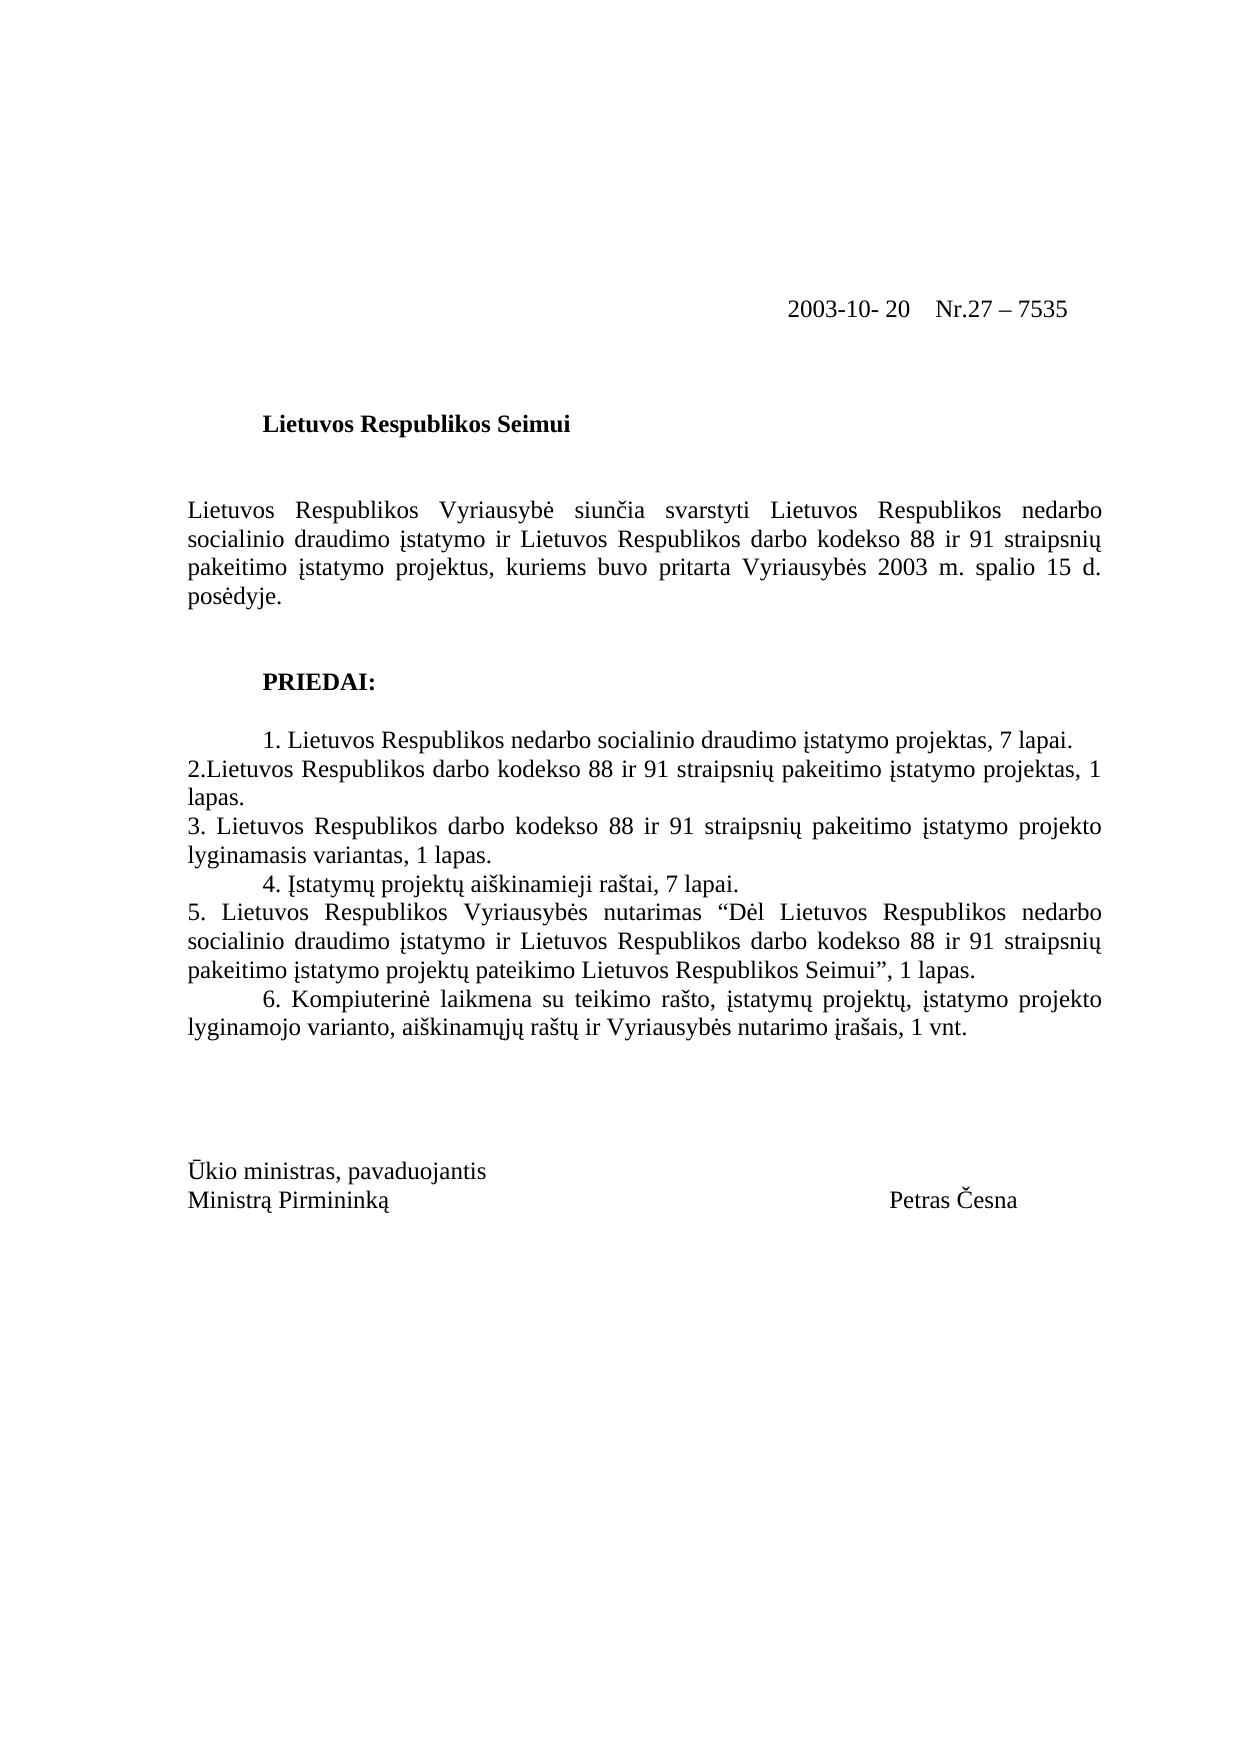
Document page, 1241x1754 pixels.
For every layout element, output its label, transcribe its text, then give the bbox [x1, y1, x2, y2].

text Ministrą Pirmininką Petras Česna [187, 1185, 1103, 1214]
text 3. Lietuvos Respublikos darbo kodekso 88 ir 91 straipsnių pakeitimo įstatymo projekto lyginamasis variantas, 1 lapas. [187, 811, 1103, 869]
text 4. Įstatymų projektų aiškinamieji raštai, 7 lapai. [187, 869, 1103, 897]
text Lietuvos Respublikos Seimui [187, 409, 1103, 437]
text 2003-10- 20 Nr.27 – 7535 [187, 294, 1103, 322]
text 1. Lietuvos Respublikos nedarbo socialinio draudimo įstatymo projektas, 7 lapai. [187, 725, 1103, 754]
text Lietuvos Respublikos Vyriausybė siunčia svarstyti Lietuvos Respublikos nedarbo socialinio draudimo įstatymo ir Lietuvos Respublikos darbo kodekso 88 ir 91 straipsnių pakeitimo įstatymo projektus, kuriems buvo pritarta Vyriausybės 2003 m. spalio 15 d. posėdyje. [187, 495, 1103, 610]
text 5. Lietuvos Respublikos Vyriausybės nutarimas “Dėl Lietuvos Respublikos nedarbo socialinio draudimo įstatymo ir Lietuvos Respublikos darbo kodekso 88 ir 91 straipsnių pakeitimo įstatymo projektų pateikimo Lietuvos Respublikos Seimui”, 1 lapas. [187, 897, 1103, 984]
text PRIEDAI: [187, 667, 1103, 696]
text 6. Kompiuterinė laikmena su teikimo rašto, įstatymų projektų, įstatymo projekto lyginamojo varianto, aiškinamųjų raštų ir Vyriausybės nutarimo įrašais, 1 vnt. [187, 984, 1103, 1041]
text Ūkio ministras, pavaduojantis [187, 1156, 1103, 1185]
text 2.Lietuvos Respublikos darbo kodekso 88 ir 91 straipsnių pakeitimo įstatymo projektas, 1 lapas. [187, 754, 1103, 811]
